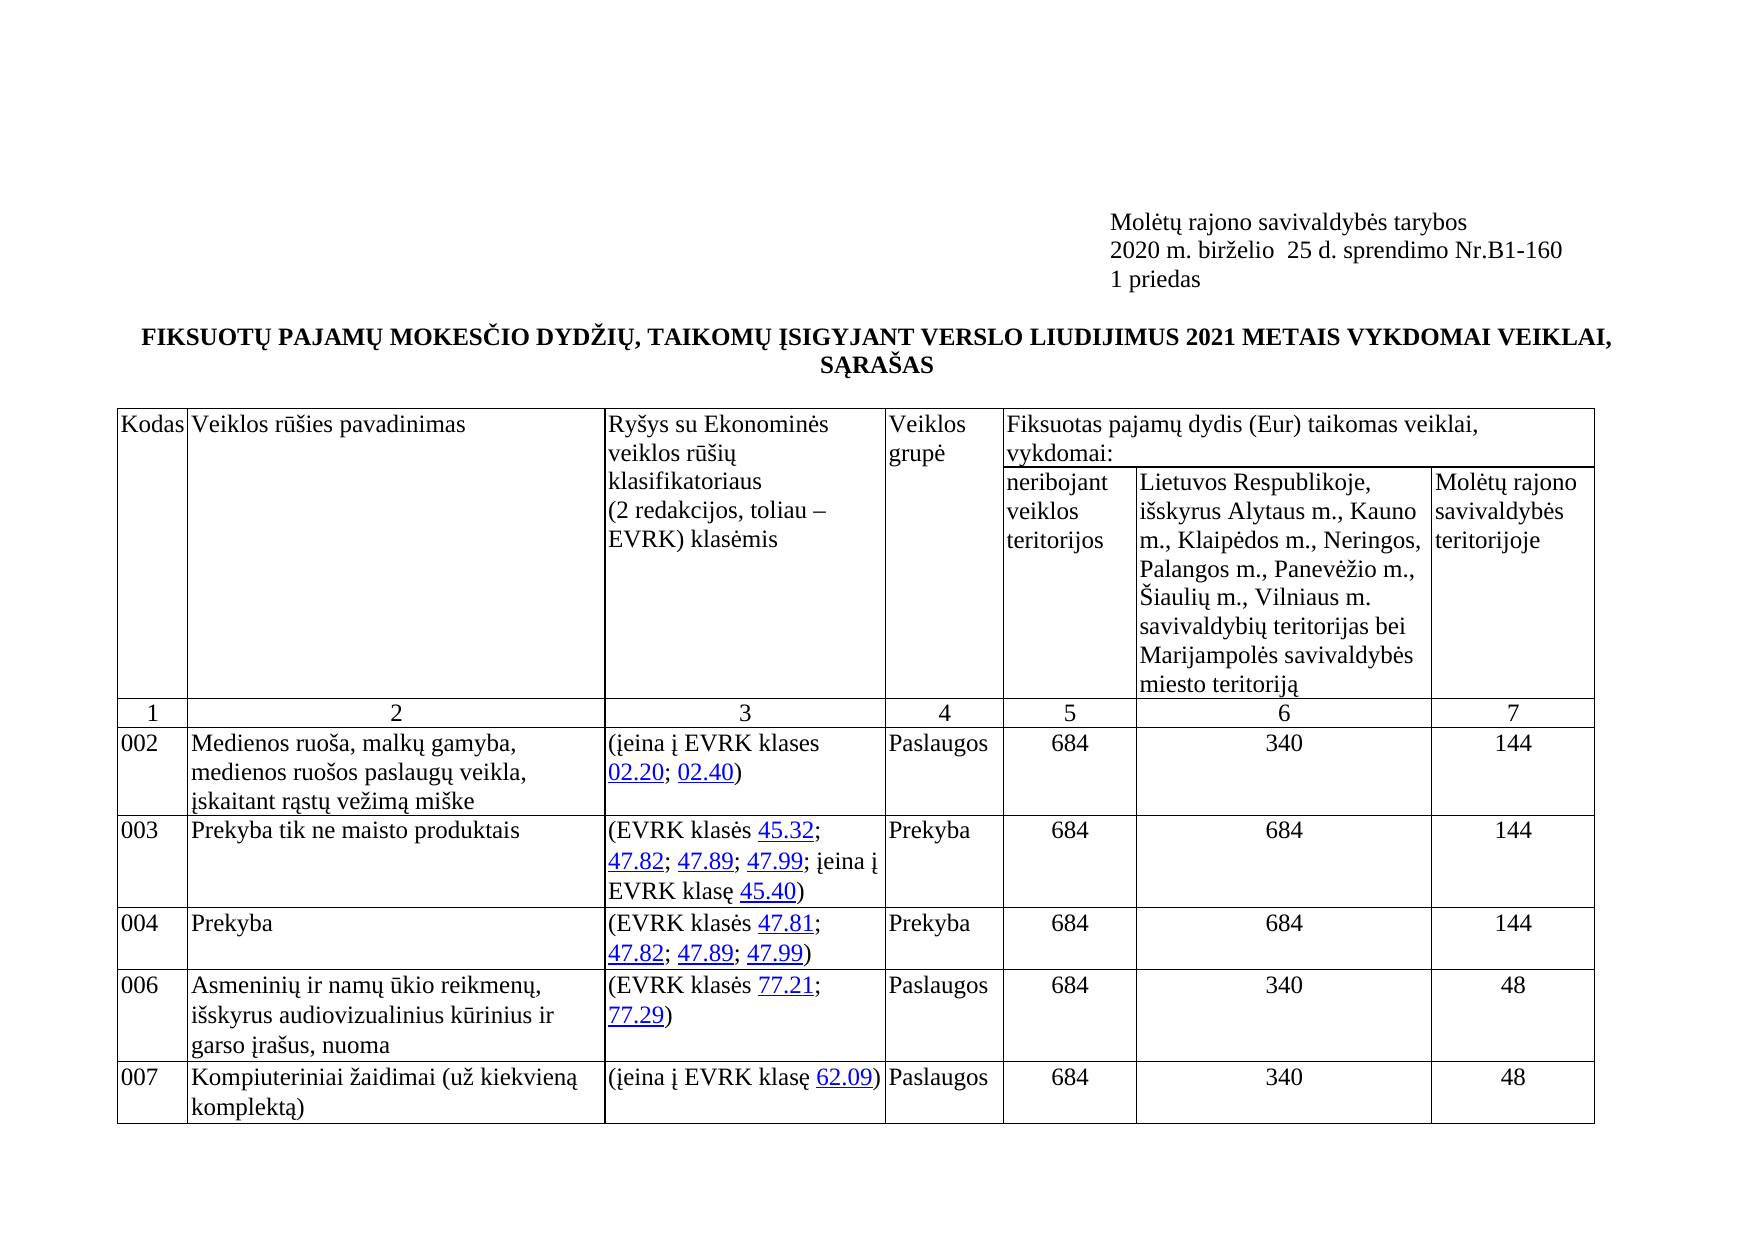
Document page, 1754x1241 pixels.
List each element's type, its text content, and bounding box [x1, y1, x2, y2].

text 2020 m. birželio 25 d. sprendimo Nr.B1-160 [1110, 235, 1651, 264]
table_cell (EVRK klasės 77.21; 77.29) [606, 970, 885, 1061]
table_cell 684 [1137, 908, 1431, 969]
table_cell Prekyba [188, 908, 604, 969]
table_cell Paslaugos [886, 728, 1003, 814]
table_cell 1 [118, 699, 187, 727]
table_cell 004 [118, 908, 187, 969]
table_header Ryšys su Ekonominės veiklos rūšių klasifikatoriaus (2 redakcijos, toliau – EVRK) klasėmis [606, 409, 885, 697]
table_cell 7 [1432, 699, 1594, 727]
table_cell Medienos ruoša, malkų gamyba, medienos ruošos paslaugų veikla, įskaitant rąstų vežimą miške [188, 728, 604, 814]
table_header Veiklos grupė [886, 409, 1003, 697]
table_cell Prekyba [886, 816, 1003, 907]
table_cell 144 [1432, 728, 1594, 814]
table_cell Paslaugos [886, 1062, 1003, 1123]
text FIKSUOTŲ PAJAMŲ MOKESČIO DYDŽIŲ, TAIKOMŲ ĮSIGYJANT VERSLO LIUDIJIMUS 2021 METAIS VYKDOMAI VEIKLAI, SĄRAŠAS [118, 322, 1636, 379]
table_cell 684 [1004, 728, 1136, 814]
table_cell 4 [886, 699, 1003, 727]
table_cell 340 [1137, 728, 1431, 814]
table_cell 684 [1004, 970, 1136, 1061]
table_cell 003 [118, 816, 187, 907]
table_header Fiksuotas pajamų dydis (Eur) taikomas veiklai, vykdomai: [1004, 409, 1594, 466]
table_cell (EVRK klasės 45.32; 47.82; 47.89; 47.99; įeina į EVRK klasę 45.40) [606, 816, 885, 907]
table_cell Prekyba tik ne maisto produktais [188, 816, 604, 907]
table_cell 340 [1137, 1062, 1431, 1123]
table_header Veiklos rūšies pavadinimas [188, 409, 604, 697]
table_cell 48 [1432, 1062, 1594, 1123]
table_cell 3 [606, 699, 885, 727]
table_cell (įeina į EVRK klases 02.20; 02.40) [606, 728, 885, 814]
table_cell 144 [1432, 908, 1594, 969]
table_cell 6 [1137, 699, 1431, 727]
table_cell 684 [1004, 908, 1136, 969]
table_cell 48 [1432, 970, 1594, 1061]
table_cell 684 [1004, 816, 1136, 907]
table_cell 002 [118, 728, 187, 814]
table_header Kodas [118, 409, 187, 697]
table_cell neribojant veiklos teritorijos [1004, 468, 1136, 697]
table_cell (EVRK klasės 47.81; 47.82; 47.89; 47.99) [606, 908, 885, 969]
text Molėtų rajono savivaldybės tarybos [1110, 207, 1724, 235]
table_cell Paslaugos [886, 970, 1003, 1061]
table_cell Lietuvos Respublikoje, išskyrus Alytaus m., Kauno m., Klaipėdos m., Neringos, Palangos m., Panevėžio m., Šiaulių m., Vilniaus m. savivaldybių teritorijas bei Marijampolės savivaldybės miesto teritoriją [1137, 468, 1431, 697]
table_cell 007 [118, 1062, 187, 1123]
table_cell Kompiuteriniai žaidimai (už kiekvieną komplektą) [188, 1062, 604, 1123]
table_cell 684 [1004, 1062, 1136, 1123]
table_cell 144 [1432, 816, 1594, 907]
text 1 priedas [1110, 264, 1636, 293]
table_cell Molėtų rajono savivaldybės teritorijoje [1432, 468, 1594, 697]
table_cell Prekyba [886, 908, 1003, 969]
table_cell 5 [1004, 699, 1136, 727]
table_cell 006 [118, 970, 187, 1061]
table_cell Asmeninių ir namų ūkio reikmenų, išskyrus audiovizualinius kūrinius ir garso įrašus, nuoma [188, 970, 604, 1061]
table_cell 2 [188, 699, 604, 727]
table_cell 684 [1137, 816, 1431, 907]
table_cell 340 [1137, 970, 1431, 1061]
table_cell (įeina į EVRK klasę 62.09) [606, 1062, 885, 1123]
